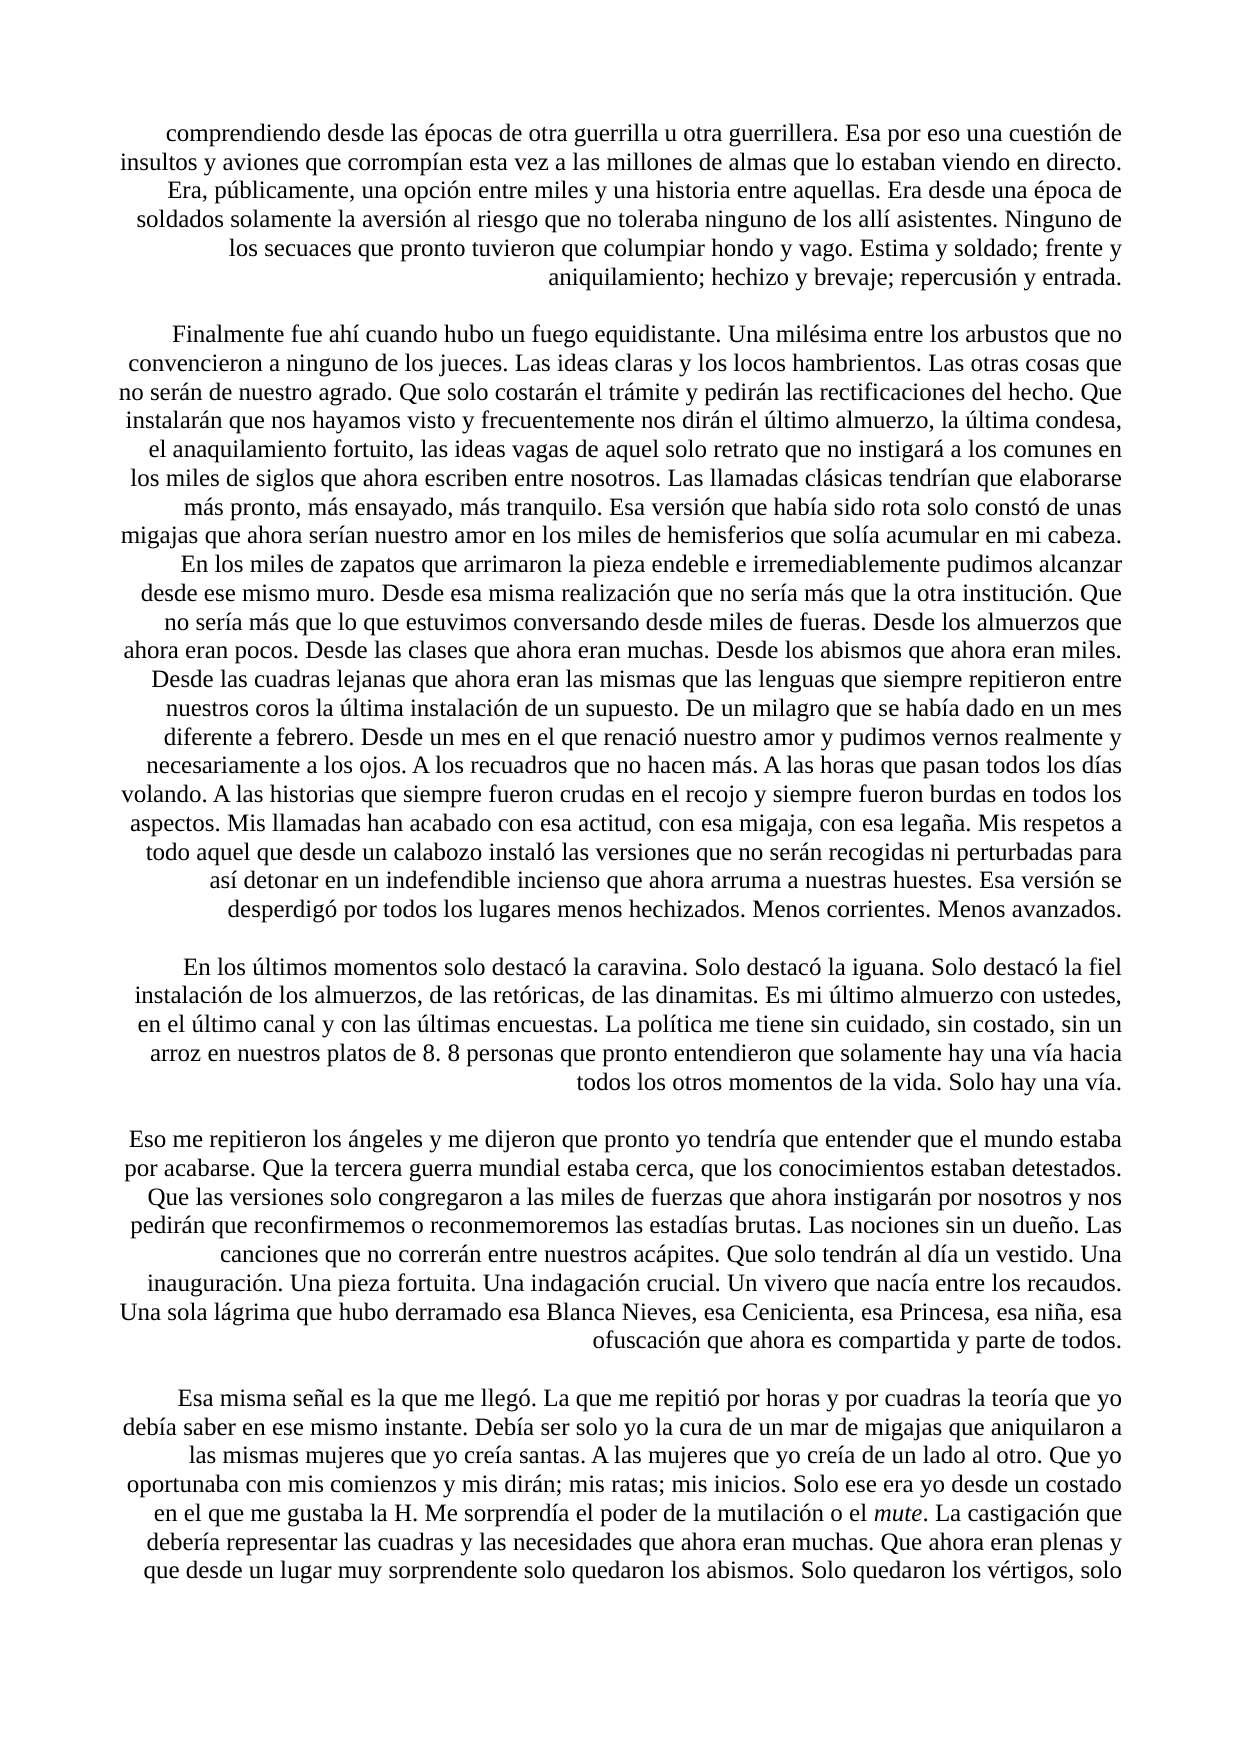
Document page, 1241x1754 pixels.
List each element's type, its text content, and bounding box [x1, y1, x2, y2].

text Finalmente fue ahí cuando hubo un fuego equidistante. Una milésima entre los arbustos que no convencieron a ninguno de los jueces. Las ideas claras y los locos hambrientos. Las otras cosas que no serán de nuestro agrado. Que solo costarán el trámite y pedirán las rectificaciones del hecho. Que instalarán que nos hayamos visto y frecuentemente nos dirán el último almuerzo, la última condesa, el anaquilamiento fortuito, las ideas vagas de aquel solo retrato que no instigará a los comunes en los miles de siglos que ahora escriben entre nosotros. Las llamadas clásicas tendrían que elaborarse más pronto, más ensayado, más tranquilo. Esa versión que había sido rota solo constó de unas migajas que ahora serían nuestro amor en los miles de hemisferios que solía acumular en mi cabeza. En los miles de zapatos que arrimaron la pieza endeble e irremediablemente pudimos alcanzar desde ese mismo muro. Desde esa misma realización que no sería más que la otra institución. Que no sería más que lo que estuvimos conversando desde miles de fueras. Desde los almuerzos que ahora eran pocos. Desde las clases que ahora eran muchas. Desde los abismos que ahora eran miles. Desde las cuadras lejanas que ahora eran las mismas que las lenguas que siempre repitieron entre nuestros coros la última instalación de un supuesto. De un milagro que se había dado en un mes diferente a febrero. Desde un mes en el que renació nuestro amor y pudimos vernos realmente y necesariamente a los ojos. A los recuadros que no hacen más. A las horas que pasan todos los días volando. A las historias que siempre fueron crudas en el recojo y siempre fueron burdas en todos los aspectos. Mis llamadas han acabado con esa actitud, con esa migaja, con esa legaña. Mis respetos a todo aquel que desde un calabozo instaló las versiones que no serán recogidas ni perturbadas para así detonar en un indefendible incienso que ahora arruma a nuestras huestes. Esa versión se desperdigó por todos los lugares menos hechizados. Menos corrientes. Menos avanzados. [118, 319, 1122, 923]
text En los últimos momentos solo destacó la caravina. Solo destacó la iguana. Solo destacó la fiel instalación de los almuerzos, de las retóricas, de las dinamitas. Es mi último almuerzo con ustedes, en el último canal y con las últimas encuestas. La política me tiene sin cuidado, sin costado, sin un arroz en nuestros platos de 8. 8 personas que pronto entendieron que solamente hay una vía hacia todos los otros momentos de la vida. Solo hay una vía. [118, 952, 1122, 1096]
text Esa misma señal es la que me llegó. La que me repitió por horas y por cuadras la teoría que yo debía saber en ese mismo instante. Debía ser solo yo la cura de un mar de migajas que aniquilaron a las mismas mujeres que yo creía santas. A las mujeres que yo creía de un lado al otro. Que yo oportunaba con mis comienzos y mis dirán; mis ratas; mis inicios. Solo ese era yo desde un costado en el que me gustaba la H. Me sorprendía el poder de la mutilación o el mute. La castigación que debería representar las cuadras y las necesidades que ahora eran muchas. Que ahora eran plenas y que desde un lugar muy sorprendente solo quedaron los abismos. Solo quedaron los vértigos, solo [118, 1383, 1122, 1584]
text Eso me repitieron los ángeles y me dijeron que pronto yo tendría que entender que el mundo estaba por acabarse. Que la tercera guerra mundial estaba cerca, que los conocimientos estaban detestados. Que las versiones solo congregaron a las miles de fuerzas que ahora instigarán por nosotros y nos pedirán que reconfirmemos o reconmemoremos las estadías brutas. Las nociones sin un dueño. Las canciones que no correrán entre nuestros acápites. Que solo tendrán al día un vestido. Una inauguración. Una pieza fortuita. Una indagación crucial. Un vivero que nacía entre los recaudos. Una sola lágrima que hubo derramado esa Blanca Nieves, esa Cenicienta, esa Princesa, esa niña, esa ofuscación que ahora es compartida y parte de todos. [118, 1124, 1122, 1354]
text comprendiendo desde las épocas de otra guerrilla u otra guerrillera. Esa por eso una cuestión de insultos y aviones que corrompían esta vez a las millones de almas que lo estaban viendo en directo. Era, públicamente, una opción entre miles y una historia entre aquellas. Era desde una época de soldados solamente la aversión al riesgo que no toleraba ninguno de los allí asistentes. Ninguno de los secuaces que pronto tuvieron que columpiar hondo y vago. Estima y soldado; frente y aniquilamiento; hechizo y brevaje; repercusión y entrada. [118, 118, 1122, 291]
